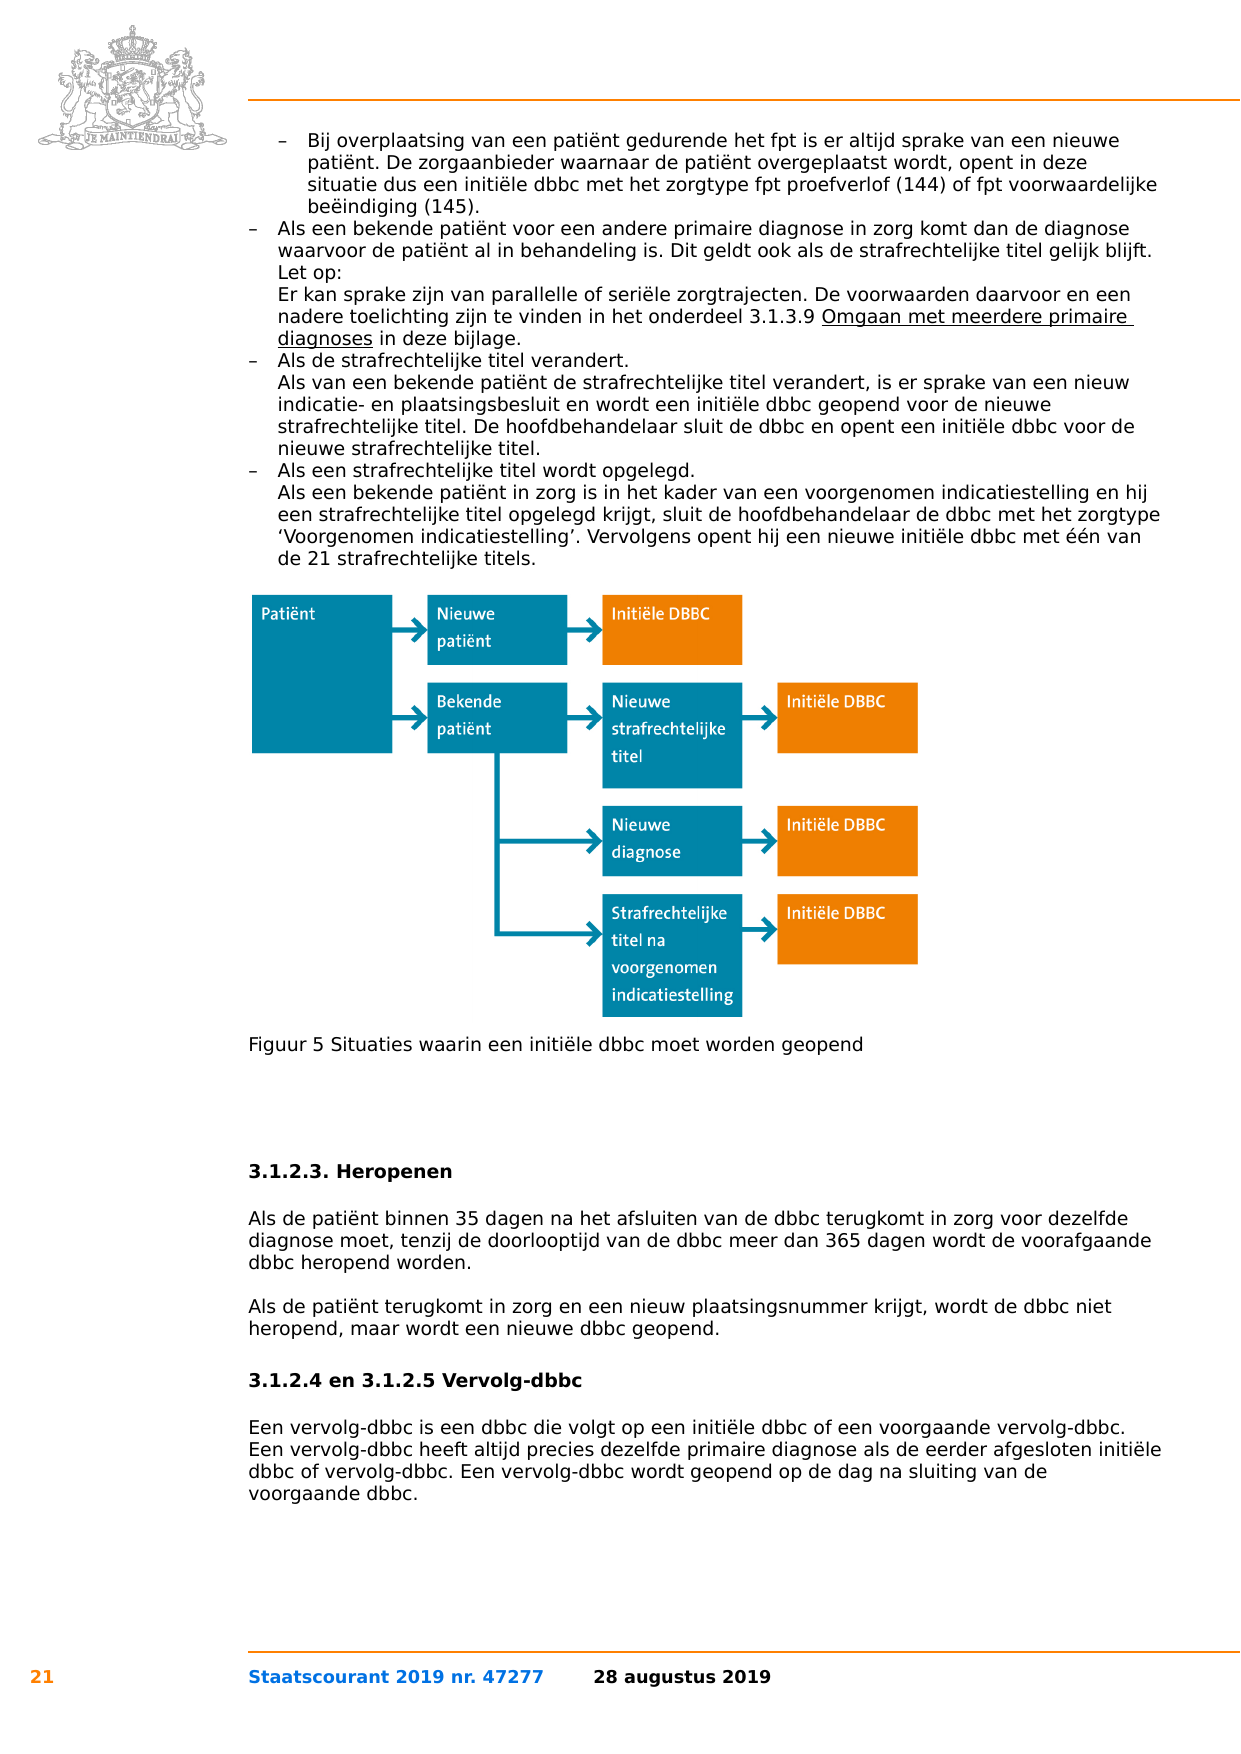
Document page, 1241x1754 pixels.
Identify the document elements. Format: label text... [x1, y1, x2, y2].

text – Als de strafrechtelijke titel verandert. [248, 350, 1163, 372]
text Als de patiënt terugkomt in zorg en een nieuw plaatsingsnummer krijgt, wordt de dbbc niet heropend, maar wordt een nieuwe dbbc geopend. [248, 1296, 1163, 1340]
text Een vervolg-dbbc is een dbbc die volgt op een initiële dbbc of een voorgaande vervolg-dbbc. Een vervolg-dbbc heeft altijd precies dezelfde primaire diagnose als de eerder afgesloten initiële dbbc of vervolg-dbbc. Een vervolg-dbbc wordt geopend op de dag na sluiting van de voorgaande dbbc. [248, 1417, 1163, 1505]
text Als de patiënt binnen 35 dagen na het afsluiten van de dbbc terugkomt in zorg voor dezelfde diagnose moet, tenzij de doorlooptijd van de dbbc meer dan 365 dagen wordt de voorafgaande dbbc heropend worden. [248, 1208, 1163, 1274]
picture [248, 591, 922, 1023]
subtitle 3.1.2.3. Heropenen [248, 1161, 1163, 1183]
text Als van een bekende patiënt de strafrechtelijke titel verandert, is er sprake van een nieuw indicatie- en plaatsingsbesluit en wordt een initiële dbbc geopend voor de nieuwe strafrechtelijke titel. De hoofdbehandelaar sluit de dbbc en opent een initiële dbbc voor de nieuwe strafrechtelijke titel. [277, 372, 1163, 459]
text Er kan sprake zijn van parallelle of seriële zorgtrajecten. De voorwaarden daarvoor en een nadere toelichting zijn te vinden in het onderdeel 3.1.3.9 Omgaan met meerdere primaire diagnoses in deze bijlage. [277, 284, 1163, 350]
text – Bij overplaatsing van een patiënt gedurende het fpt is er altijd sprake van een nieuwe patiënt. De zorgaanbieder waarnaar de patiënt overgeplaatst wordt, opent in deze situatie dus een initiële dbbc met het zorgtype fpt proefverlof (144) of fpt voorwaardelijke beëindiging (145). [278, 130, 1163, 218]
text – Als een strafrechtelijke titel wordt opgelegd. [248, 459, 1163, 482]
text Als een bekende patiënt in zorg is in het kader van een voorgenomen indicatiestelling en hij een strafrechtelijke titel opgelegd krijgt, sluit de hoofdbehandelaar de dbbc met het zorgtype ‘Voorgenomen indicatiestelling’. Vervolgens opent hij een nieuwe initiële dbbc met één van de 21 strafrechtelijke titels. [277, 482, 1163, 569]
text – Als een bekende patiënt voor een andere primaire diagnose in zorg komt dan de diagnose waarvoor de patiënt al in behandeling is. Dit geldt ook als de strafrechtelijke titel gelijk blijft. [248, 218, 1163, 262]
text Figuur 5 Situaties waarin een initiële dbbc moet worden geopend [248, 1034, 921, 1056]
picture [38, 25, 227, 150]
subtitle 3.1.2.4 en 3.1.2.5 Vervolg-dbbc [248, 1370, 1163, 1392]
text Let op: [277, 262, 1163, 284]
